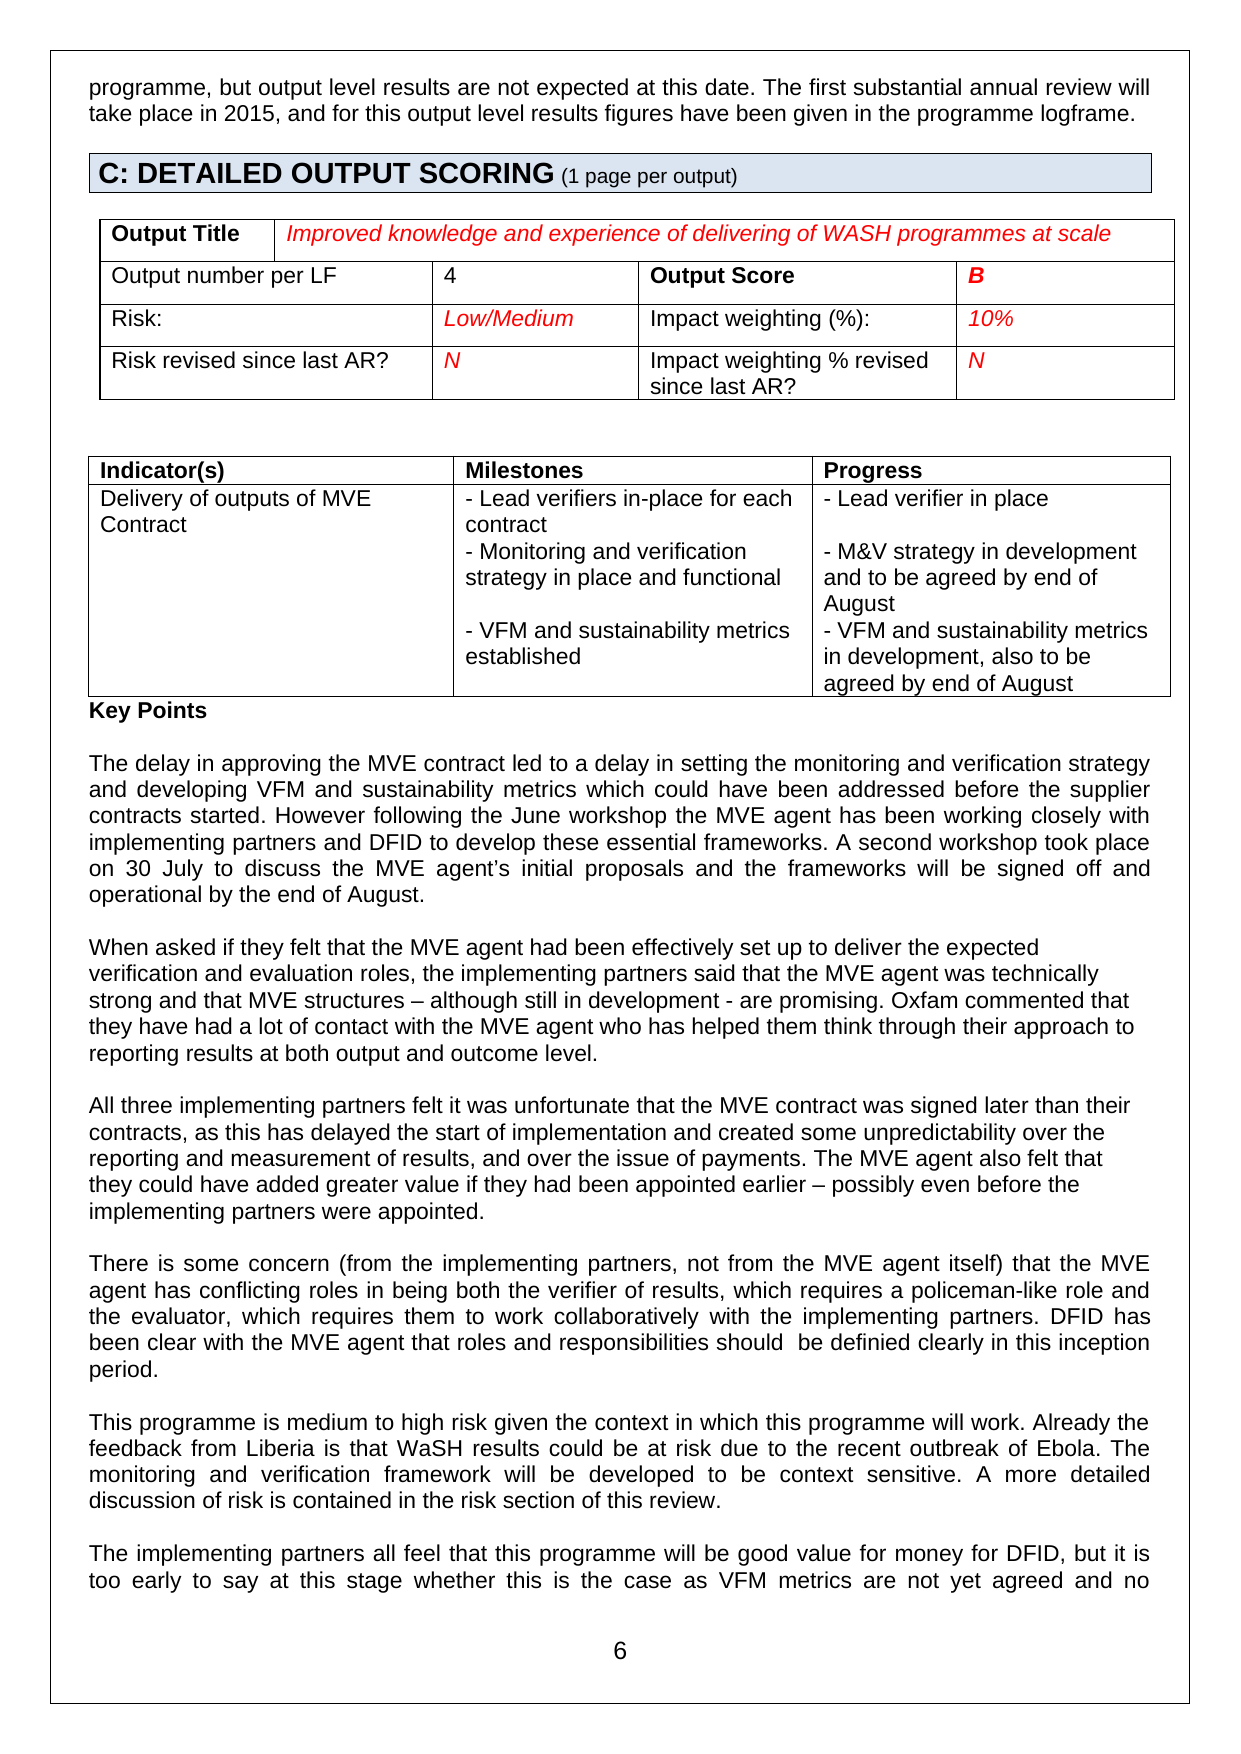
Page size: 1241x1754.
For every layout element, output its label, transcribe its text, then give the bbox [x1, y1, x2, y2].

text The implementing partners all feel that this programme will be good value for money for DFID, but it is too early to say at this stage whether this is the case as VFM metrics are not yet agreed and no [89, 1540, 1152, 1593]
table_cell - Lead verifier in place - M&V strategy in development and to be agreed by end of August - VFM and sustainability metrics in development, also to be agreed by end of August [813, 485, 1170, 696]
table_cell B [957, 262, 1174, 303]
table_cell N [433, 347, 638, 399]
table_cell 10% [957, 305, 1174, 346]
text programme, but output level results are not expected at this date. The first substantial annual review will take place in 2015, and for this output level results figures have been given in the programme logframe. [89, 74, 1152, 127]
text When asked if they felt that the MVE agent had been effectively set up to deliver the expected verification and evaluation roles, the implementing partners said that the MVE agent was technically strong and that MVE structures – although still in development - are promising. Oxfam commented that they have had a lot of contact with the MVE agent who has helped them think through their approach to reporting results at both output and outcome level. [89, 934, 1152, 1066]
text Key Points [89, 697, 1152, 723]
table_cell Output number per LF [101, 262, 432, 303]
table_header Progress [813, 457, 1170, 484]
text This programme is medium to high risk given the context in which this programme will work. Already the feedback from Liberia is that WaSH results could be at risk due to the recent outbreak of Ebola. The monitoring and verification framework will be developed to be context sensitive. A more detailed discussion of risk is contained in the risk section of this review. [89, 1408, 1152, 1514]
table_cell 4 [433, 262, 638, 303]
table_cell Impact weighting % revised since last AR? [639, 347, 956, 399]
table_header Improved knowledge and experience of delivering of WASH programmes at scale [275, 220, 1174, 261]
text All three implementing partners felt it was unfortunate that the MVE contract was signed later than their contracts, as this has delayed the start of implementation and created some unpredictability over the reporting and measurement of results, and over the issue of payments. The MVE agent also felt that they could have added greater value if they had been appointed earlier – possibly even before the implementing partners were appointed. [89, 1092, 1152, 1224]
table_header Milestones [454, 457, 812, 484]
table_cell Low/Medium [433, 305, 638, 346]
text There is some concern (from the implementing partners, not from the MVE agent itself) that the MVE agent has conflicting roles in being both the verifier of results, which requires a policeman-like role and the evaluator, which requires them to work collaboratively with the implementing partners. DFID has been clear with the MVE agent that roles and responsibilities should be definied clearly in this inception period. [89, 1250, 1152, 1382]
table_cell Risk: [101, 305, 432, 346]
table_header Output Title [101, 220, 274, 261]
text The delay in approving the MVE contract led to a delay in setting the monitoring and verification strategy and developing VFM and sustainability metrics which could have been addressed before the supplier contracts started. However following the June workshop the MVE agent has been working closely with implementing partners and DFID to develop these essential frameworks. A second workshop took place on 30 July to discuss the MVE agent’s initial proposals and the frameworks will be signed off and operational by the end of August. [89, 749, 1152, 908]
table_cell Impact weighting (%): [639, 305, 956, 346]
table_cell Risk revised since last AR? [101, 347, 432, 399]
subtitle C: DETAILED OUTPUT SCORING (1 page per output) [90, 154, 1151, 192]
table_cell Output Score [639, 262, 956, 303]
table_header Indicator(s) [89, 457, 453, 484]
table_cell - Lead verifiers in-place for each contract - Monitoring and verification strategy in place and functional - VFM and sustainability metrics established [454, 485, 812, 696]
table_cell N [957, 347, 1174, 399]
table_cell Delivery of outputs of MVE Contract [89, 485, 453, 696]
